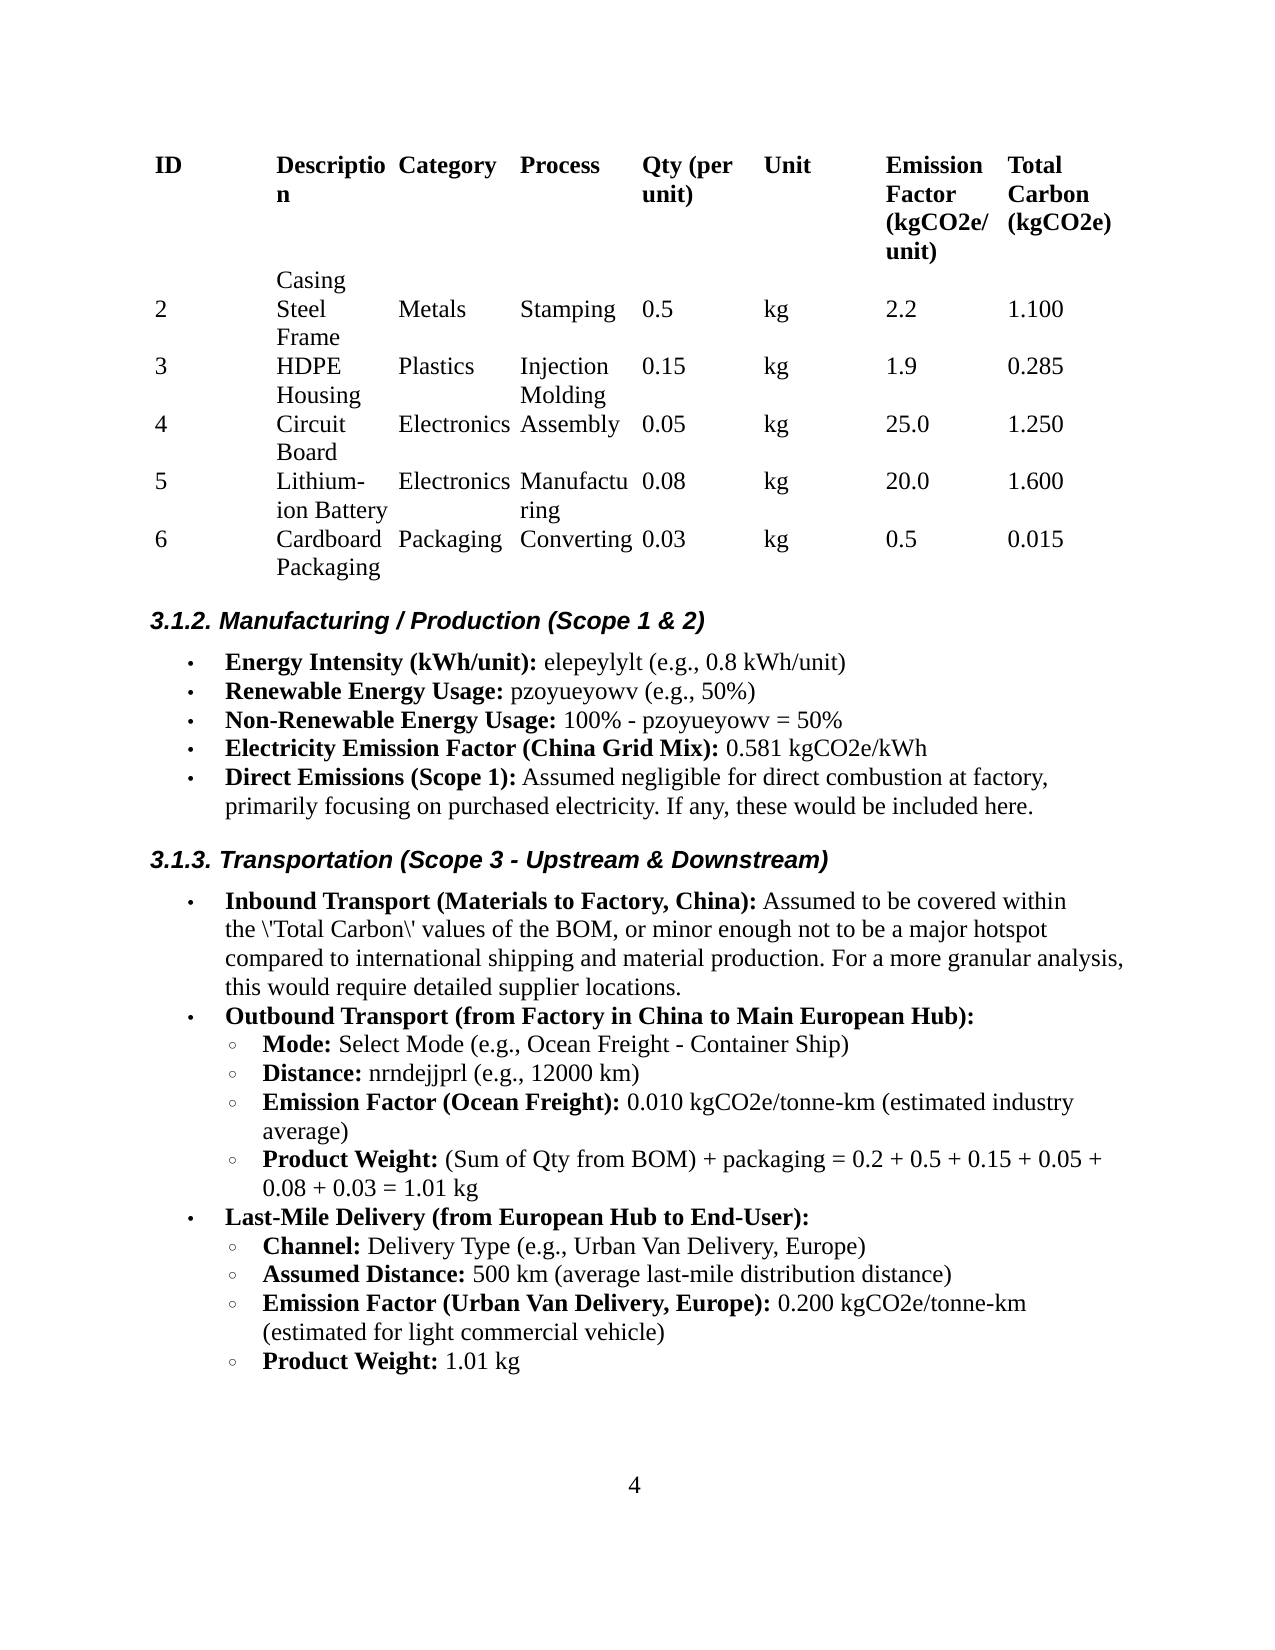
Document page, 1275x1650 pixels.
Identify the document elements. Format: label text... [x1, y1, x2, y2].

table_cell 2 [150, 294, 272, 351]
table_header Qty (per unit) [638, 150, 759, 265]
table_cell 25.0 [881, 409, 1003, 466]
table_cell 0.03 [638, 524, 759, 581]
list Channel: Delivery Type (e.g., Urban Van Delivery, Europe) [225, 1231, 1125, 1259]
table_cell Plastics [394, 351, 516, 409]
table_cell Converting [516, 524, 637, 581]
table_header ID [150, 150, 272, 265]
table_cell 1.9 [881, 351, 1003, 409]
subtitle 3.1.2. Manufacturing / Production (Scope 1 & 2) [150, 606, 1125, 635]
table_cell [1003, 265, 1125, 294]
table_cell [516, 265, 637, 294]
subtitle 3.1.3. Transportation (Scope 3 - Upstream & Downstream) [150, 845, 1125, 873]
table_cell kg [759, 524, 881, 581]
list Renewable Energy Usage: pzoyueyowv (e.g., 50%) [187, 676, 1125, 705]
table_header Category [394, 150, 516, 265]
list Outbound Transport (from Factory in China to Main European Hub): [187, 1001, 1125, 1029]
list Energy Intensity (kWh/unit): elepeylylt (e.g., 0.8 kWh/unit) [187, 647, 1125, 676]
table_cell [638, 265, 759, 294]
table_cell Cardboard Packaging [272, 524, 394, 581]
table_cell 0.05 [638, 409, 759, 466]
list Distance: nrndejjprl (e.g., 12000 km) [225, 1058, 1125, 1087]
table_cell Electronics [394, 409, 516, 466]
table_cell Injection Molding [516, 351, 637, 409]
table_cell 0.08 [638, 466, 759, 524]
table_cell 1.600 [1003, 466, 1125, 524]
table_cell 0.15 [638, 351, 759, 409]
table_cell kg [759, 409, 881, 466]
list Non-Renewable Energy Usage: 100% - pzoyueyowv = 50% [187, 705, 1125, 733]
table_cell Stamping [516, 294, 637, 351]
list Emission Factor (Ocean Freight): 0.010 kgCO2e/tonne-km (estimated industry average) [225, 1087, 1125, 1144]
table_header Emission Factor (kgCO2e/unit) [881, 150, 1003, 265]
table_cell 0.5 [881, 524, 1003, 581]
list Assumed Distance: 500 km (average last-mile distribution distance) [225, 1259, 1125, 1288]
table_cell 6 [150, 524, 272, 581]
table_cell HDPE Housing [272, 351, 394, 409]
list Inbound Transport (Materials to Factory, China): Assumed to be covered within the \'Total Carbon\' values of the BOM, or minor enough not to be a major hotspot compared to international shipping and material production. For a more granular analysis, this would require detailed supplier locations. [187, 886, 1125, 1001]
table_cell [394, 265, 516, 294]
table_cell [759, 265, 881, 294]
table_cell 2.2 [881, 294, 1003, 351]
table_header Process [516, 150, 637, 265]
table_cell [150, 265, 272, 294]
list Electricity Emission Factor (China Grid Mix): 0.581 kgCO2e/kWh [187, 733, 1125, 762]
table_cell 1.250 [1003, 409, 1125, 466]
table_cell 1.100 [1003, 294, 1125, 351]
table_cell 0.015 [1003, 524, 1125, 581]
table_cell 4 [150, 409, 272, 466]
table_cell 3 [150, 351, 272, 409]
table_cell Casing [272, 265, 394, 294]
list Direct Emissions (Scope 1): Assumed negligible for direct combustion at factory, primarily focusing on purchased electricity. If any, these would be included here. [187, 762, 1125, 820]
table_cell 0.5 [638, 294, 759, 351]
table_cell Electronics [394, 466, 516, 524]
table_cell kg [759, 351, 881, 409]
list Product Weight: 1.01 kg [225, 1346, 1125, 1374]
table_cell Packaging [394, 524, 516, 581]
list Product Weight: (Sum of Qty from BOM) + packaging = 0.2 + 0.5 + 0.15 + 0.05 + 0.08 + 0.03 = 1.01 kg [225, 1144, 1125, 1202]
table_header Description [272, 150, 394, 265]
table_header Unit [759, 150, 881, 265]
table_cell Lithium-ion Battery [272, 466, 394, 524]
table_header Total Carbon (kgCO2e) [1003, 150, 1125, 265]
list Last-Mile Delivery (from European Hub to End-User): [187, 1202, 1125, 1231]
table_cell [881, 265, 1003, 294]
table_cell 0.285 [1003, 351, 1125, 409]
table_cell 20.0 [881, 466, 1003, 524]
table_cell Assembly [516, 409, 637, 466]
list Mode: Select Mode (e.g., Ocean Freight - Container Ship) [225, 1029, 1125, 1058]
table_cell kg [759, 466, 881, 524]
list Emission Factor (Urban Van Delivery, Europe): 0.200 kgCO2e/tonne-km (estimated for light commercial vehicle) [225, 1288, 1125, 1346]
table_cell Metals [394, 294, 516, 351]
table_cell Manufacturing [516, 466, 637, 524]
table_cell Steel Frame [272, 294, 394, 351]
table_cell Circuit Board [272, 409, 394, 466]
table_cell 5 [150, 466, 272, 524]
table_cell kg [759, 294, 881, 351]
